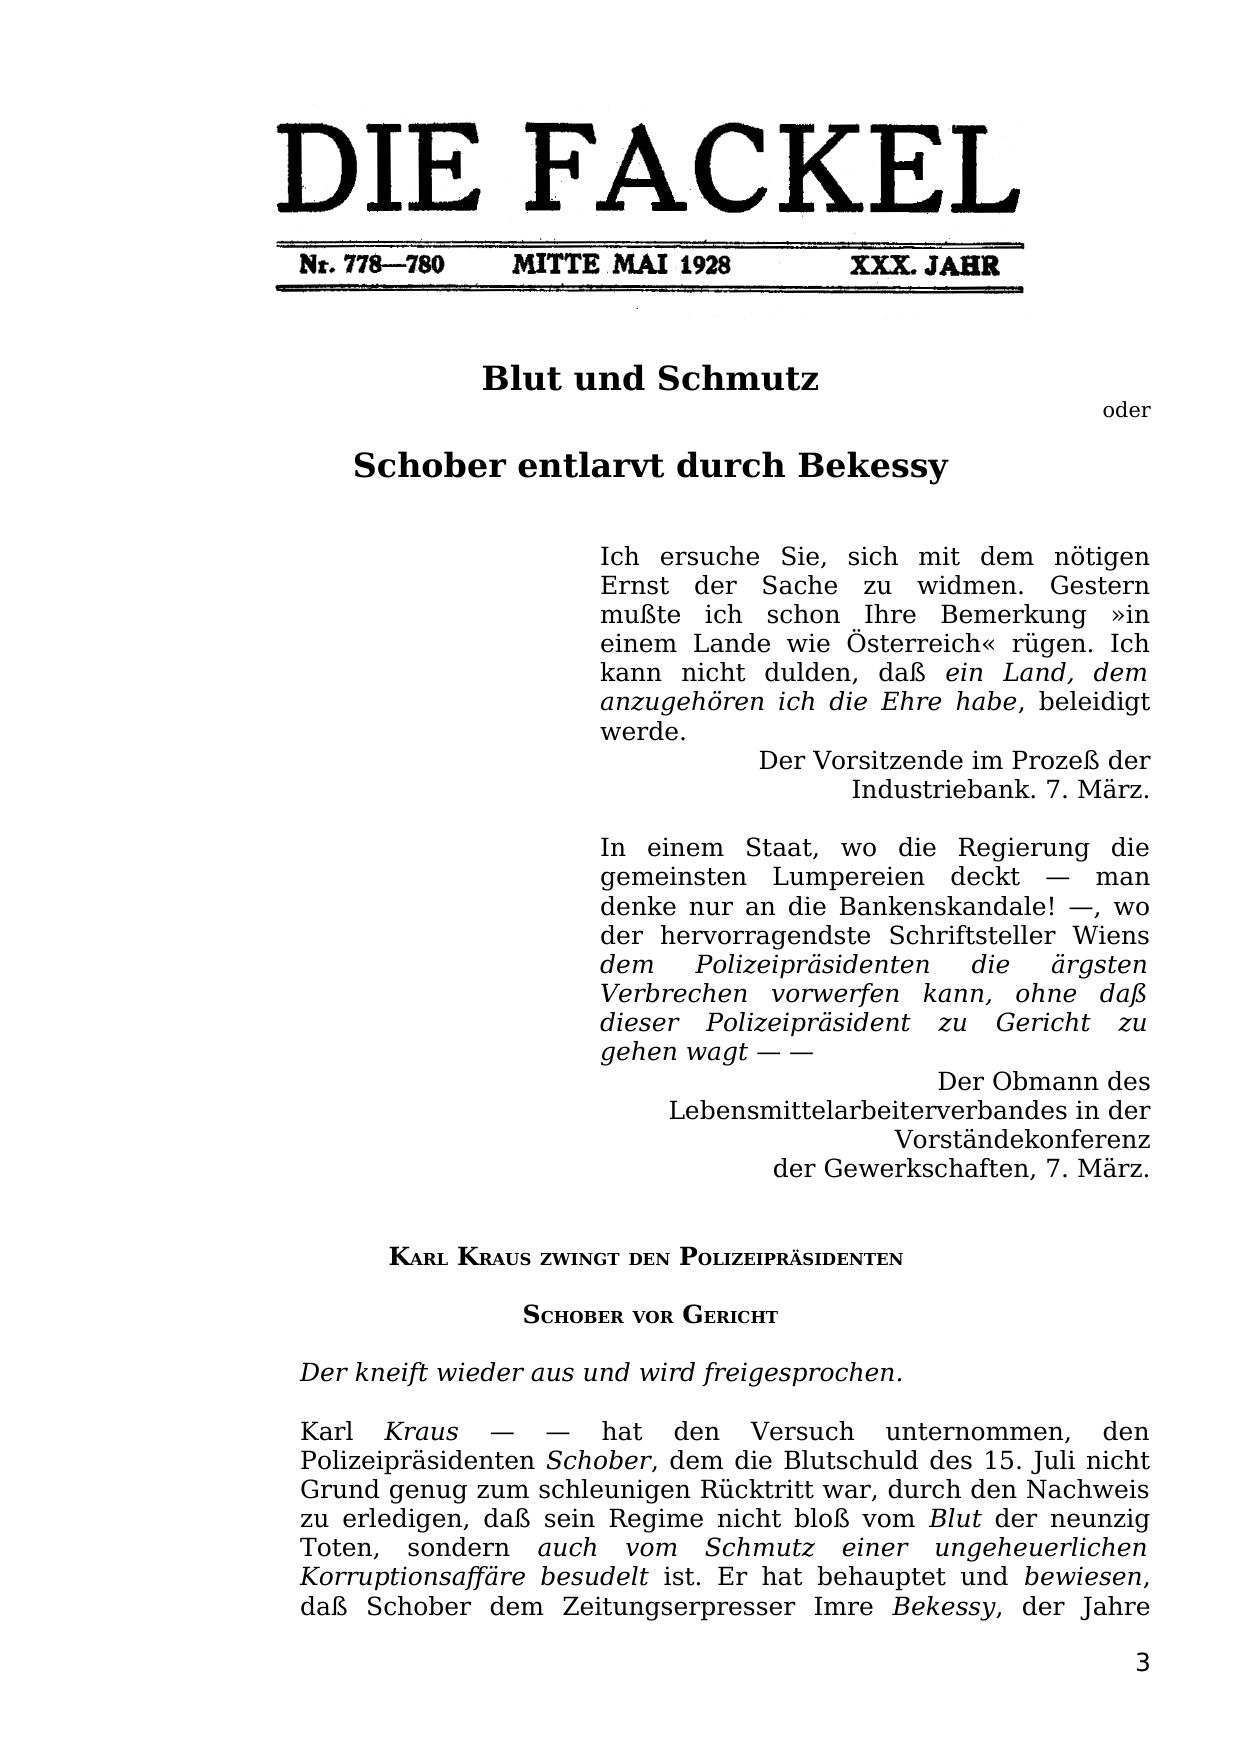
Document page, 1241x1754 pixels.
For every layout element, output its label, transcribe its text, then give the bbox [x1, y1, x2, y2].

text Ich ersuche Sie, sich mit dem nötigen Ernst der Sache zu widmen. Gestern mußte ich schon Ihre Bemerkung »in einem Lande wie Österreich« rügen. Ich kann nicht dulden, daß ein Land, dem anzugehören ich die Ehre habe, beleidigt werde. [600, 542, 1151, 746]
text Schober vor Gericht [150, 1271, 1151, 1329]
text der Gewerkschaften, 7. März. [600, 1154, 1151, 1183]
text Der Obmann des Lebensmittelarbeiterverbandes in der Vorständekonferenz [600, 1067, 1151, 1154]
text Karl Kraus zwingt den Polizeipräsidenten [150, 1212, 1151, 1271]
picture [258, 104, 1042, 319]
text Industriebank. 7. März. [600, 775, 1151, 804]
text Karl Kraus — — hat den Versuch unternommen, den Polizeipräsidenten Schober, dem die Blutschuld des 15. Juli nicht Grund genug zum schleunigen Rücktritt war, durch den Nachweis zu erledigen, daß sein Regime nicht bloß vom Blut der neunzig Toten, sondern auch vom Schmutz einer ungeheuerlichen Korruptionsaffäre besudelt ist. Er hat behauptet und bewiesen, daß Schober dem Zeitungserpresser Imre Bekessy, der Jahre [300, 1417, 1151, 1621]
text Schober entlarvt durch Bekessy [150, 422, 1151, 485]
text oder [150, 398, 1151, 422]
text Der kneift wieder aus und wird freigesprochen. [300, 1358, 1151, 1387]
text Blut und Schmutz [150, 334, 1151, 398]
text Der Vorsitzende im Prozeß der [600, 746, 1151, 775]
text In einem Staat, wo die Regierung die gemeinsten Lumpereien deckt — man denke nur an die Bankenskandale! —, wo der hervorragendste Schriftsteller Wiens dem Polizeipräsidenten die ärgsten Verbrechen vorwerfen kann, ohne daß dieser Polizeipräsident zu Gericht zu gehen wagt — — [600, 833, 1151, 1067]
